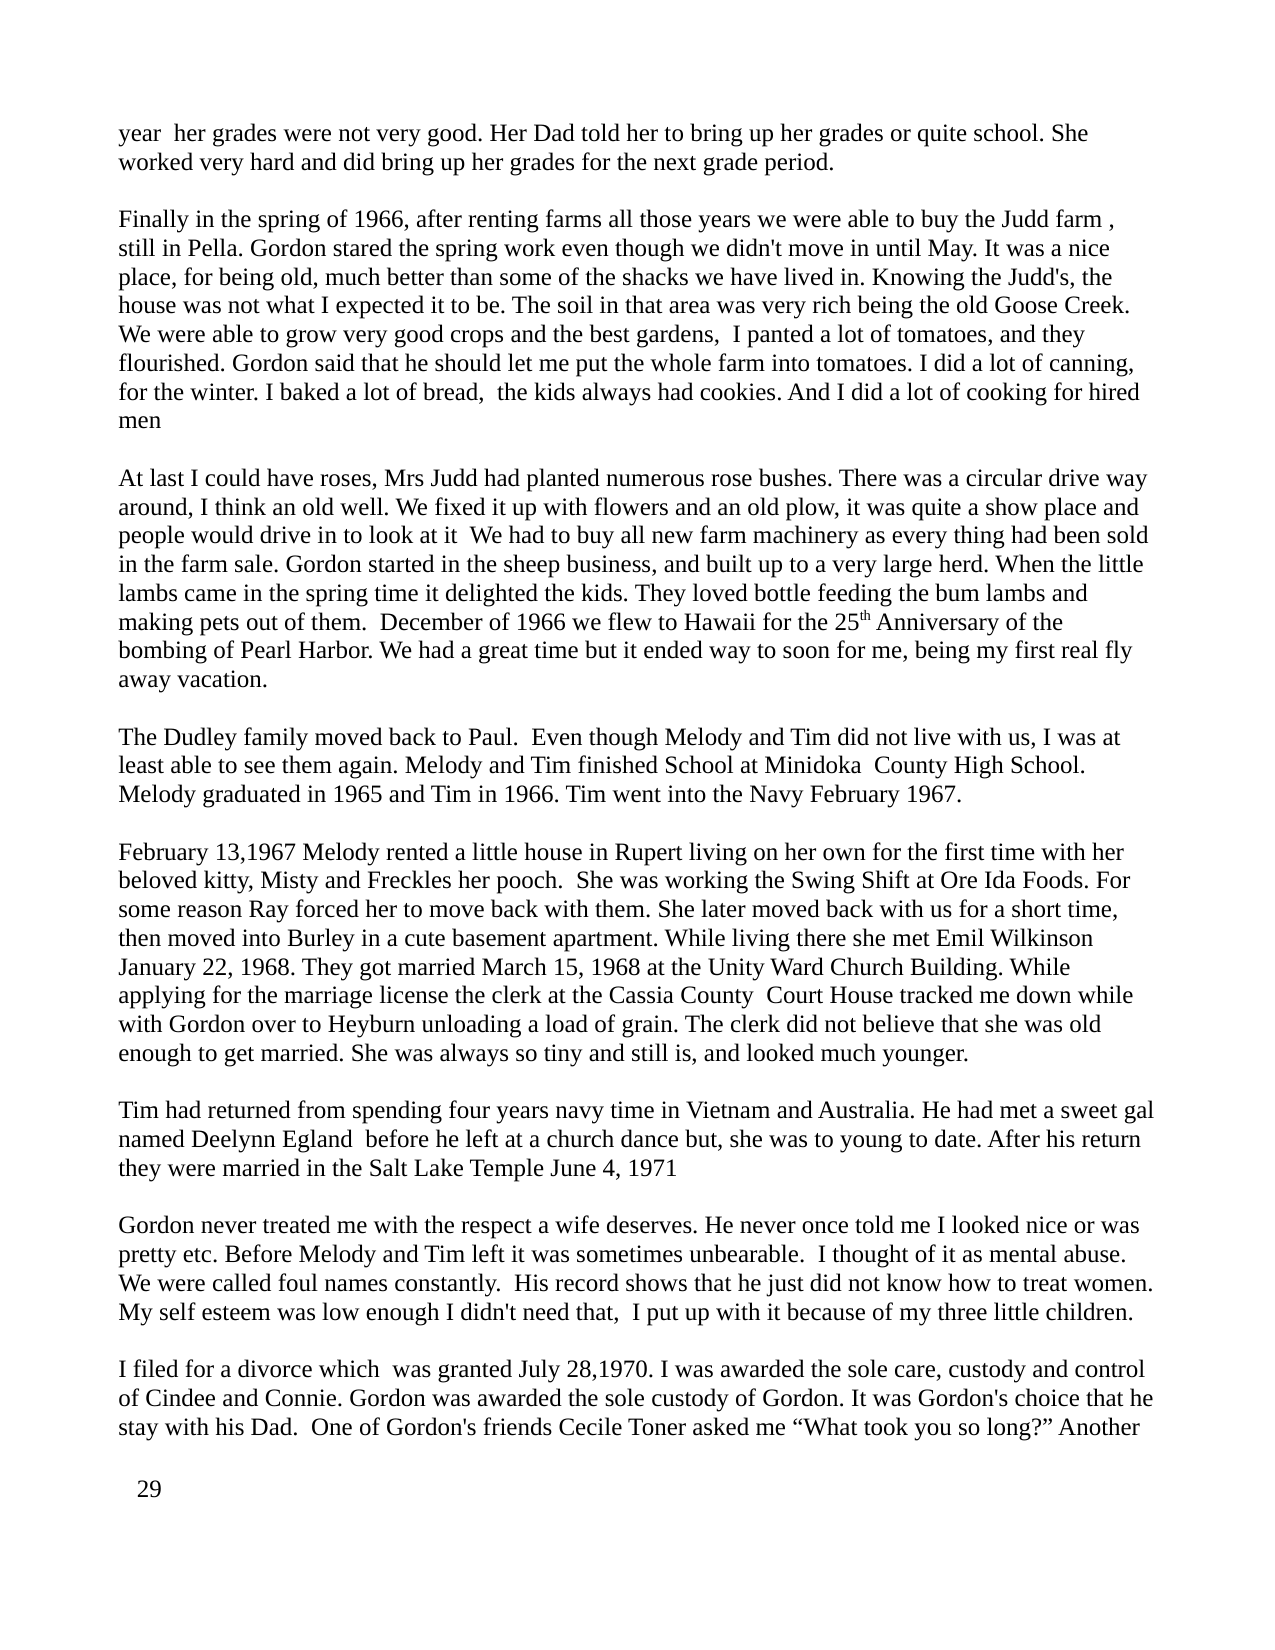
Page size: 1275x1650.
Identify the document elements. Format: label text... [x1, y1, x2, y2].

text I filed for a divorce which was granted July 28,1970. I was awarded the sole care, custody and control of Cindee and Connie. Gordon was awarded the sole custody of Gordon. It was Gordon's choice that he stay with his Dad. One of Gordon's friends Cecile Toner asked me “What took you so long?” Another [118, 1354, 1157, 1441]
text The Dudley family moved back to Paul. Even though Melody and Tim did not live with us, I was at least able to see them again. Melody and Tim finished School at Minidoka County High School. Melody graduated in 1965 and Tim in 1966. Tim went into the Navy February 1967. [118, 722, 1157, 808]
text Finally in the spring of 1966, after renting farms all those years we were able to buy the Judd farm , still in Pella. Gordon stared the spring work even though we didn't move in until May. It was a nice place, for being old, much better than some of the shacks we have lived in. Knowing the Judd's, the house was not what I expected it to be. The soil in that area was very rich being the old Goose Creek. We were able to grow very good crops and the best gardens, I panted a lot of tomatoes, and they flourished. Gordon said that he should let me put the whole farm into tomatoes. I did a lot of canning, for the winter. I baked a lot of bread, the kids always had cookies. And I did a lot of cooking for hired men [118, 204, 1157, 434]
text year her grades were not very good. Her Dad told her to bring up her grades or quite school. She worked very hard and did bring up her grades for the next grade period. [118, 118, 1157, 176]
text At last I could have roses, Mrs Judd had planted numerous rose bushes. There was a circular drive way around, I think an old well. We fixed it up with flowers and an old plow, it was quite a show place and people would drive in to look at it We had to buy all new farm machinery as every thing had been sold in the farm sale. Gordon started in the sheep business, and built up to a very large herd. When the little lambs came in the spring time it delighted the kids. They loved bottle feeding the bum lambs and making pets out of them. December of 1966 we flew to Hawaii for the 25th Anniversary of the bombing of Pearl Harbor. We had a great time but it ended way to soon for me, being my first real fly away vacation. [118, 463, 1157, 693]
text February 13,1967 Melody rented a little house in Rupert living on her own for the first time with her beloved kitty, Misty and Freckles her pooch. She was working the Swing Shift at Ore Ida Foods. For some reason Ray forced her to move back with them. She later moved back with us for a short time, then moved into Burley in a cute basement apartment. While living there she met Emil Wilkinson January 22, 1968. They got married March 15, 1968 at the Unity Ward Church Building. While applying for the marriage license the clerk at the Cassia County Court House tracked me down while with Gordon over to Heyburn unloading a load of grain. The clerk did not believe that she was old enough to get married. She was always so tiny and still is, and looked much younger. [118, 837, 1157, 1067]
text Tim had returned from spending four years navy time in Vietnam and Australia. He had met a sweet gal named Deelynn Egland before he left at a church dance but, she was to young to date. After his return they were married in the Salt Lake Temple June 4, 1971 [118, 1096, 1157, 1182]
text Gordon never treated me with the respect a wife deserves. He never once told me I looked nice or was pretty etc. Before Melody and Tim left it was sometimes unbearable. I thought of it as mental abuse. We were called foul names constantly. His record shows that he just did not know how to treat women. My self esteem was low enough I didn't need that, I put up with it because of my three little children. [118, 1211, 1157, 1326]
